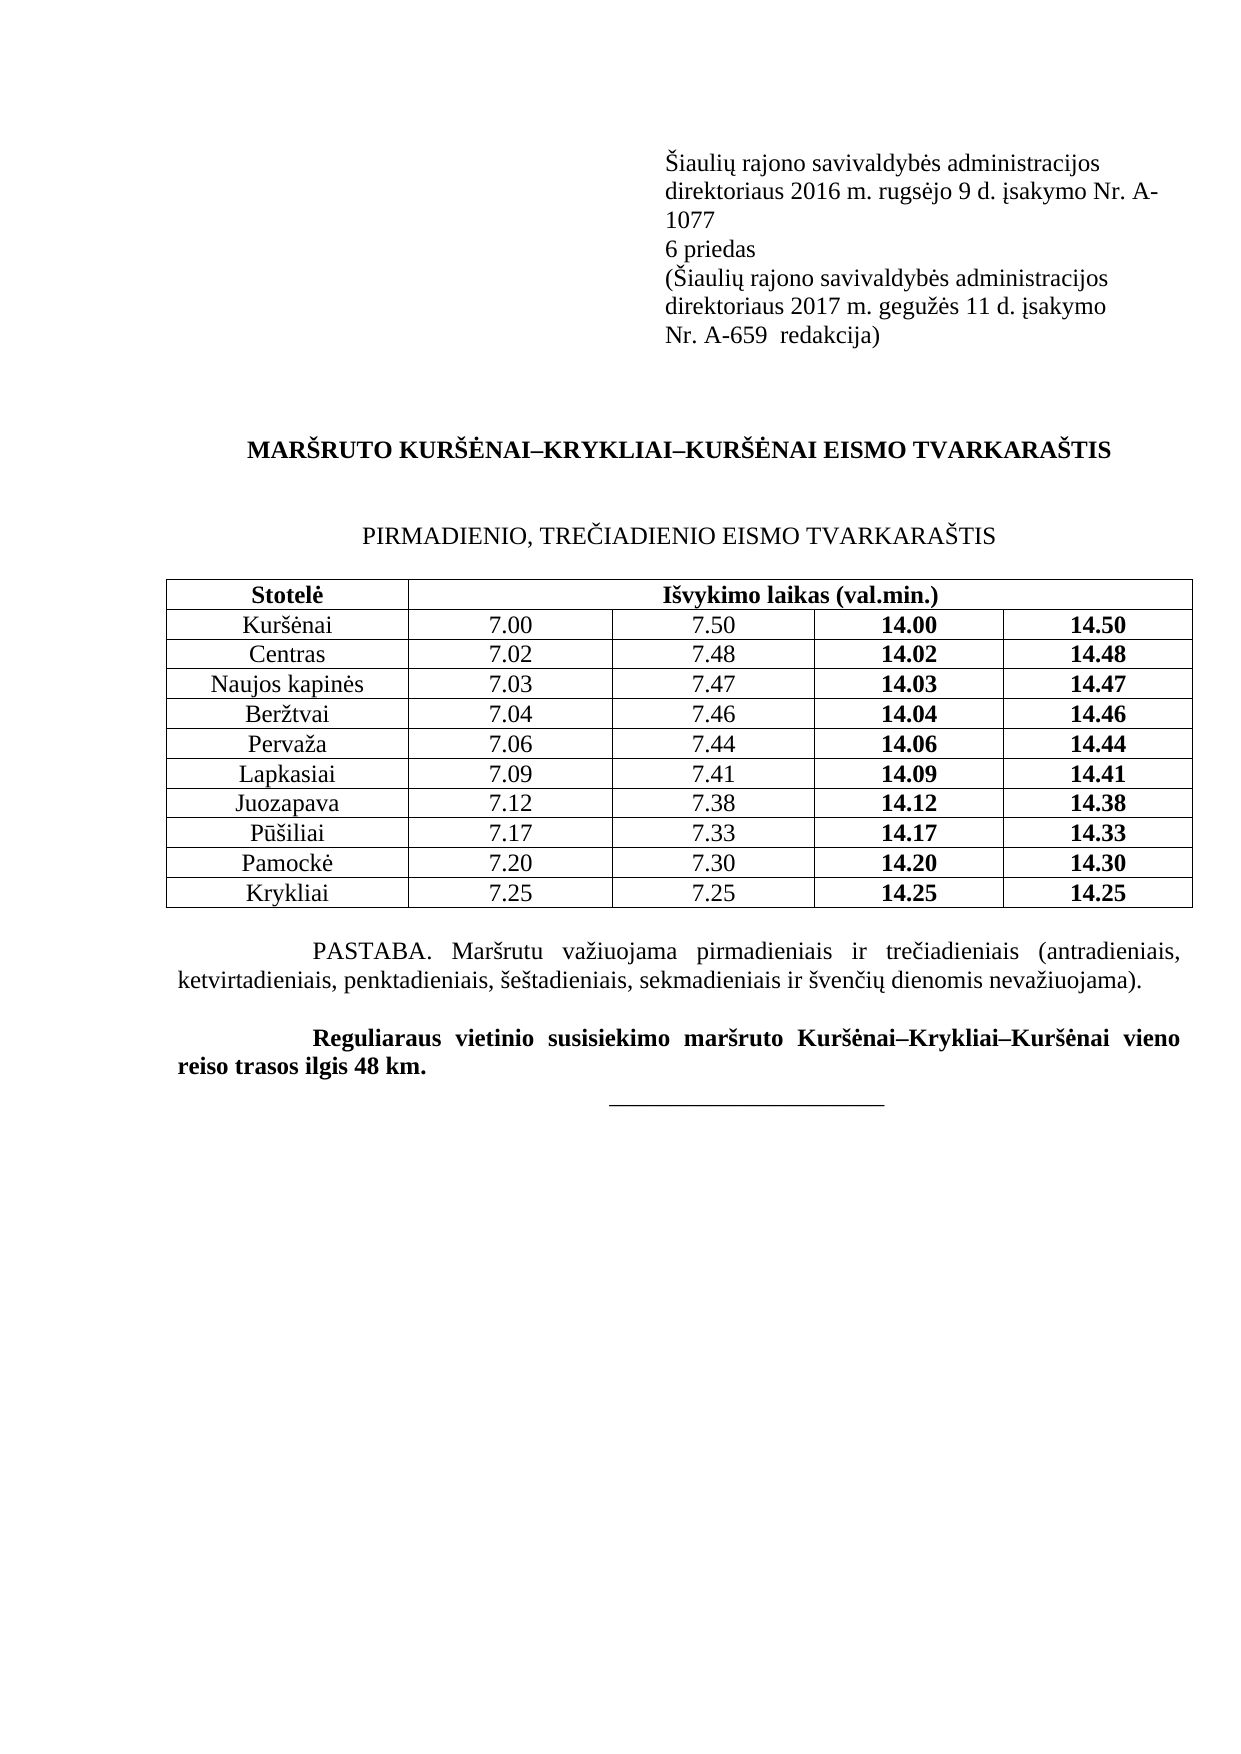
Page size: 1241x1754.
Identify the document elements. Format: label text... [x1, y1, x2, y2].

table_cell Lapkasiai [167, 759, 408, 787]
table_header Stotelė [167, 580, 408, 609]
table_cell 7.44 [613, 729, 814, 758]
text 6 priedas [665, 234, 1181, 263]
text PASTABA. Maršrutu važiuojama pirmadieniais ir trečiadieniais (antradieniais, ketvirtadieniais, penktadieniais, šeštadieniais, sekmadieniais ir švenčių dienomis nevažiuojama). [177, 936, 1181, 994]
table_cell Beržtvai [167, 699, 408, 728]
table_cell 7.50 [613, 610, 814, 638]
table_cell 14.33 [1004, 818, 1192, 847]
text Reguliaraus vietinio susisiekimo maršruto Kuršėnai–Krykliai–Kuršėnai vieno reiso trasos ilgis 48 km. [177, 1023, 1181, 1080]
table_cell 14.04 [815, 699, 1003, 728]
table_cell 14.20 [815, 848, 1003, 877]
table_cell 7.06 [409, 729, 612, 758]
table_cell 14.50 [1004, 610, 1192, 638]
table_cell 7.00 [409, 610, 612, 638]
table_cell 7.48 [613, 640, 814, 668]
table_cell 7.12 [409, 789, 612, 817]
table_cell 14.17 [815, 818, 1003, 847]
table_cell 7.41 [613, 759, 814, 787]
table_cell Pamockė [167, 848, 408, 877]
table_cell 14.06 [815, 729, 1003, 758]
table_cell Krykliai [167, 878, 408, 907]
table_header Išvykimo laikas (val.min.) [409, 580, 1192, 609]
table_cell 7.02 [409, 640, 612, 668]
table_cell 14.25 [815, 878, 1003, 907]
table_cell 7.09 [409, 759, 612, 787]
table_cell 14.48 [1004, 640, 1192, 668]
table_cell 14.30 [1004, 848, 1192, 877]
table_cell 7.46 [613, 699, 814, 728]
text Nr. A-659 redakcija) [665, 320, 1181, 349]
table_cell 14.25 [1004, 878, 1192, 907]
table_cell 14.44 [1004, 729, 1192, 758]
table_cell 14.41 [1004, 759, 1192, 787]
text MARŠRUTO KURŠĖNAI–KRYKLIAI–KURŠĖNAI EISMO TVARKARAŠTIS [177, 435, 1181, 464]
table_cell 14.46 [1004, 699, 1192, 728]
text PIRMADIENIO, TREČIADIENIO EISMO TVARKARAŠTIS [177, 521, 1181, 550]
table_cell Juozapava [167, 789, 408, 817]
table_cell 7.25 [613, 878, 814, 907]
table_cell 7.33 [613, 818, 814, 847]
table_cell Naujos kapinės [167, 669, 408, 698]
table_cell 7.03 [409, 669, 612, 698]
text ______________________ [177, 1080, 1181, 1109]
text Šiaulių rajono savivaldybės administracijos direktoriaus 2016 m. rugsėjo 9 d. įsakymo Nr. A-1077 [665, 148, 1181, 234]
table_cell 14.03 [815, 669, 1003, 698]
table_cell 7.17 [409, 818, 612, 847]
table_cell 7.25 [409, 878, 612, 907]
table_cell 7.38 [613, 789, 814, 817]
table_cell Pervaža [167, 729, 408, 758]
table_cell Pūšiliai [167, 818, 408, 847]
table_cell 14.47 [1004, 669, 1192, 698]
table_cell 7.04 [409, 699, 612, 728]
table_cell 7.47 [613, 669, 814, 698]
table_cell 14.09 [815, 759, 1003, 787]
table_cell 14.00 [815, 610, 1003, 638]
table_cell 7.20 [409, 848, 612, 877]
table_cell 7.30 [613, 848, 814, 877]
table_cell 14.02 [815, 640, 1003, 668]
table_cell Centras [167, 640, 408, 668]
table_cell 14.12 [815, 789, 1003, 817]
text (Šiaulių rajono savivaldybės administracijos direktoriaus 2017 m. gegužės 11 d. įsakymo [665, 263, 1181, 320]
table_cell Kuršėnai [167, 610, 408, 638]
table_cell 14.38 [1004, 789, 1192, 817]
